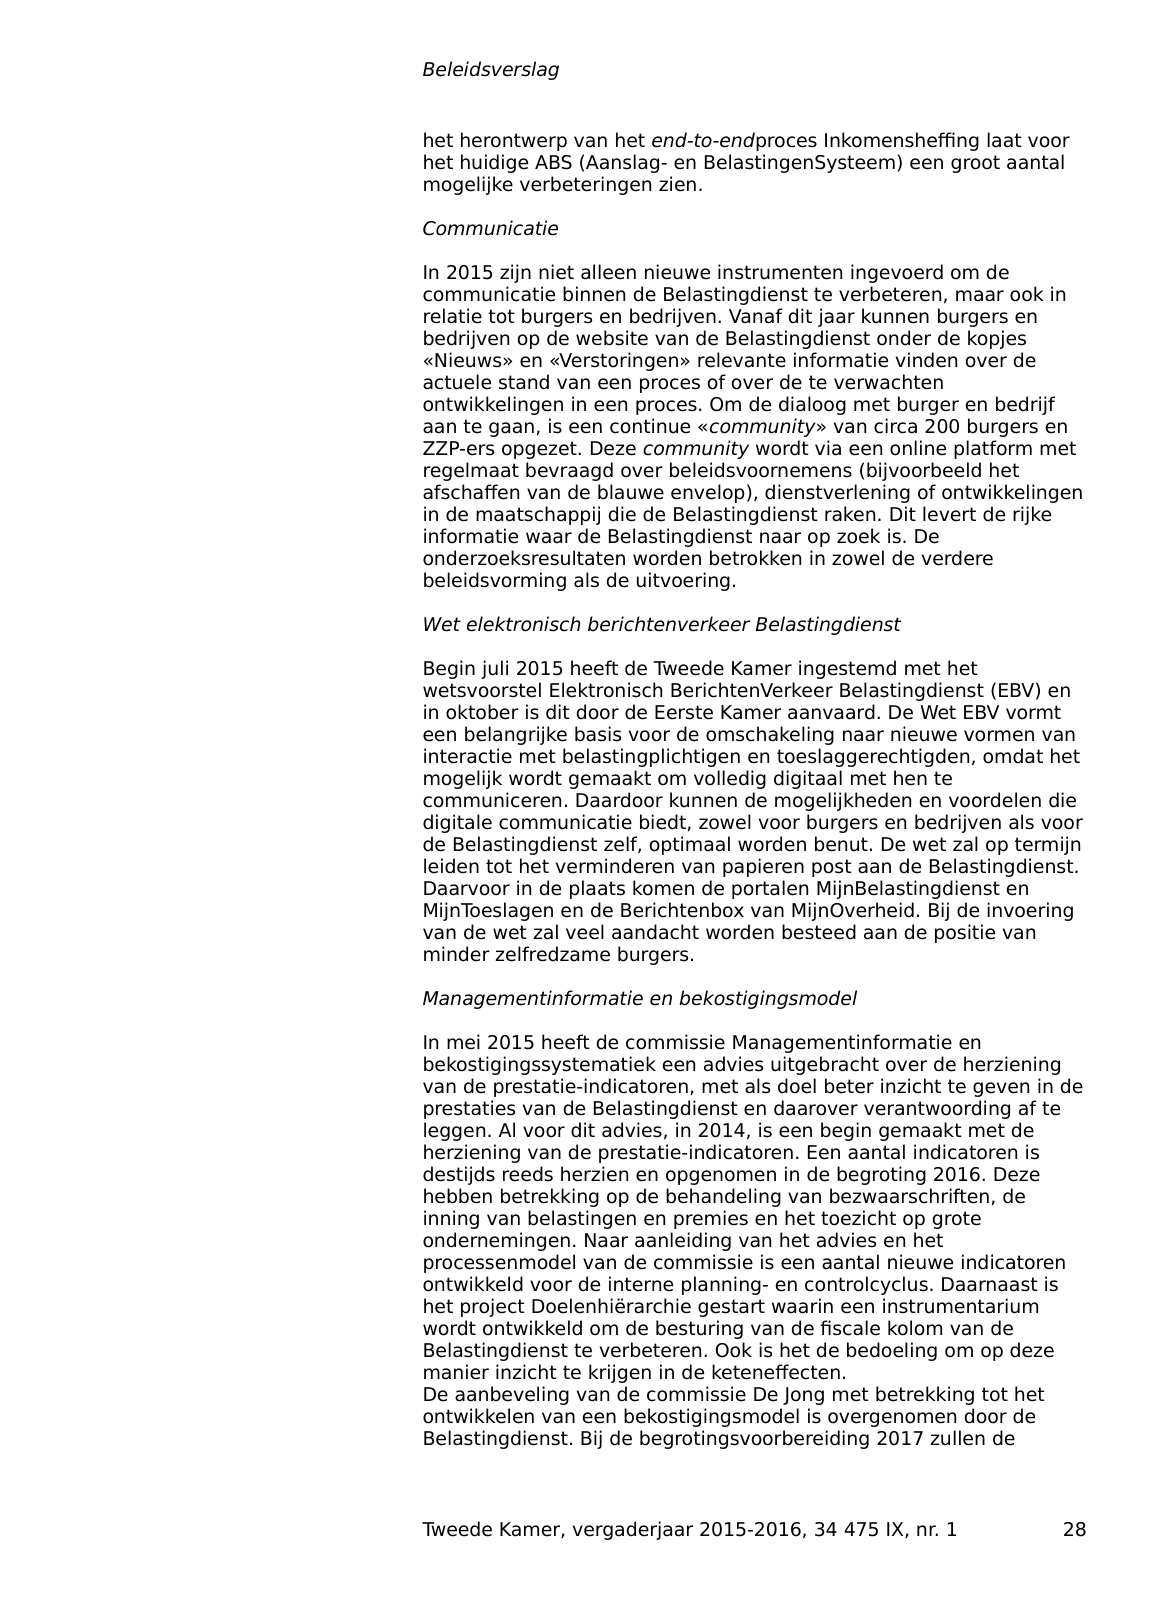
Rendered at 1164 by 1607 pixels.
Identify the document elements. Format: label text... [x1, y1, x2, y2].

subtitle Wet elektronisch berichtenverkeer Belastingdienst [422, 614, 1087, 636]
subtitle Communicatie [422, 218, 1087, 240]
text De aanbeveling van de commissie De Jong met betrekking tot het ontwikkelen van een bekostigingsmodel is overgenomen door de Belastingdienst. Bij de begrotingsvoorbereiding 2017 zullen de [422, 1384, 1087, 1450]
subtitle Managementinformatie en bekostigingsmodel [422, 988, 1087, 1010]
text het herontwerp van het end-to-endproces Inkomensheffing laat voor het huidige ABS (Aanslag- en BelastingenSysteem) een groot aantal mogelijke verbeteringen zien. [422, 130, 1087, 196]
text In 2015 zijn niet alleen nieuwe instrumenten ingevoerd om de communicatie binnen de Belastingdienst te verbeteren, maar ook in relatie tot burgers en bedrijven. Vanaf dit jaar kunnen burgers en bedrijven op de website van de Belastingdienst onder de kopjes «Nieuws» en «Verstoringen» relevante informatie vinden over de actuele stand van een proces of over de te verwachten ontwikkelingen in een proces. Om de dialoog met burger en bedrijf aan te gaan, is een continue «community» van circa 200 burgers en ZZP-ers opgezet. Deze community wordt via een online platform met regelmaat bevraagd over beleidsvoornemens (bijvoorbeeld het afschaffen van de blauwe envelop), dienstverlening of ontwikkelingen in de maatschappij die de Belastingdienst raken. Dit levert de rijke informatie waar de Belastingdienst naar op zoek is. De onderzoeksresultaten worden betrokken in zowel de verdere beleidsvorming als de uitvoering. [422, 262, 1087, 592]
text In mei 2015 heeft de commissie Managementinformatie en bekostigingssystematiek een advies uitgebracht over de herziening van de prestatie-indicatoren, met als doel beter inzicht te geven in de prestaties van de Belastingdienst en daarover verantwoording af te leggen. Al voor dit advies, in 2014, is een begin gemaakt met de herziening van de prestatie-indicatoren. Een aantal indicatoren is destijds reeds herzien en opgenomen in de begroting 2016. Deze hebben betrekking op de behandeling van bezwaarschriften, de inning van belastingen en premies en het toezicht op grote ondernemingen. Naar aanleiding van het advies en het processenmodel van de commissie is een aantal nieuwe indicatoren ontwikkeld voor de interne planning- en controlcyclus. Daarnaast is het project Doelenhiërarchie gestart waarin een instrumentarium wordt ontwikkeld om de besturing van de fiscale kolom van de Belastingdienst te verbeteren. Ook is het de bedoeling om op deze manier inzicht te krijgen in de keteneffecten. [422, 1032, 1087, 1384]
text Begin juli 2015 heeft de Tweede Kamer ingestemd met het wetsvoorstel Elektronisch BerichtenVerkeer Belastingdienst (EBV) en in oktober is dit door de Eerste Kamer aanvaard. De Wet EBV vormt een belangrijke basis voor de omschakeling naar nieuwe vormen van interactie met belastingplichtigen en toeslaggerechtigden, omdat het mogelijk wordt gemaakt om volledig digitaal met hen te communiceren. Daardoor kunnen de mogelijkheden en voordelen die digitale communicatie biedt, zowel voor burgers en bedrijven als voor de Belastingdienst zelf, optimaal worden benut. De wet zal op termijn leiden tot het verminderen van papieren post aan de Belastingdienst. Daarvoor in de plaats komen de portalen MijnBelastingdienst en MijnToeslagen en de Berichtenbox van MijnOverheid. Bij de invoering van de wet zal veel aandacht worden besteed aan de positie van minder zelfredzame burgers. [422, 658, 1087, 966]
